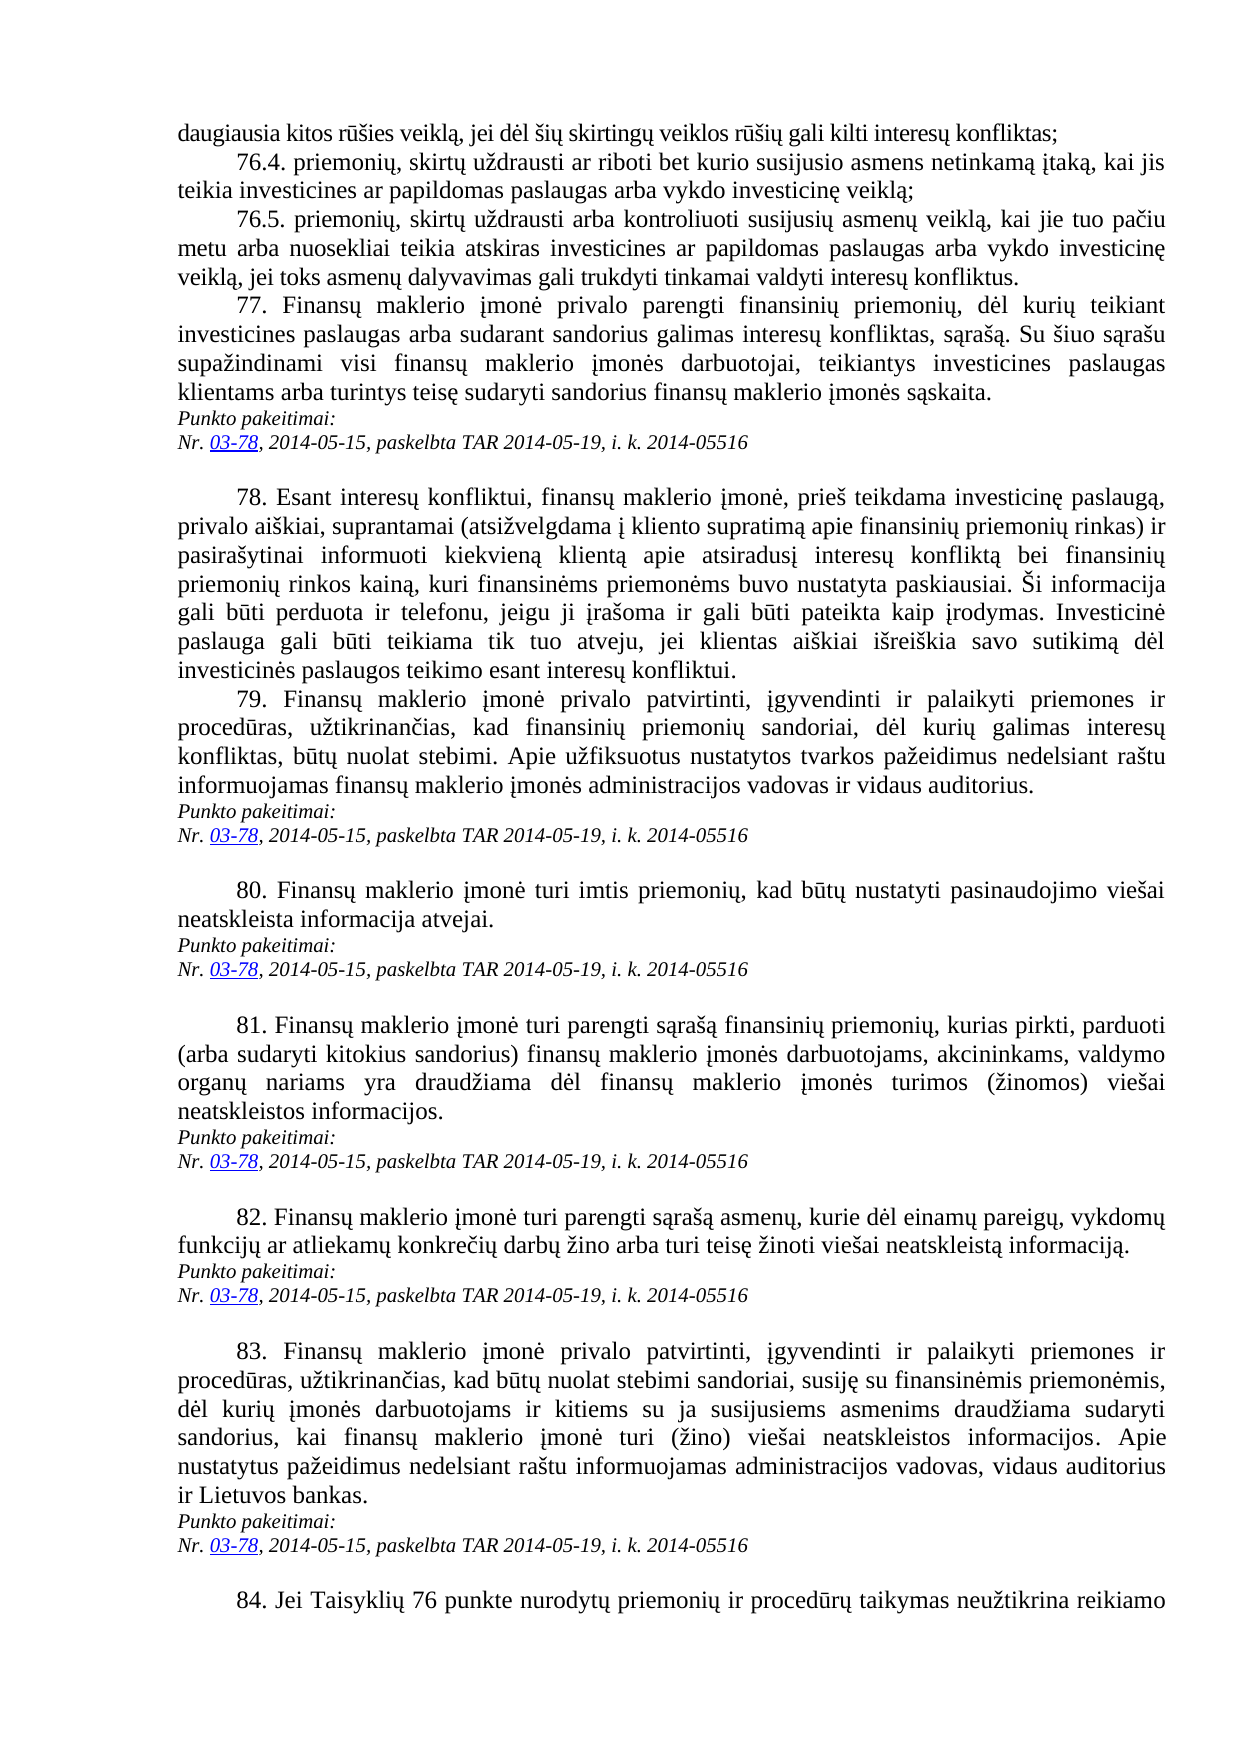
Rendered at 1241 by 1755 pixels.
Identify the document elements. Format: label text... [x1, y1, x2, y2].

text Punkto pakeitimai: [177, 1259, 1166, 1283]
text daugiausia kitos rūšies veiklą, jei dėl šių skirtingų veiklos rūšių gali kilti interesų konfliktas; [177, 118, 1166, 147]
text Punkto pakeitimai: [177, 406, 1166, 430]
text Punkto pakeitimai: [177, 799, 1166, 823]
text 76.5. priemonių, skirtų uždrausti arba kontroliuoti susijusių asmenų veiklą, kai jie tuo pačiu metu arba nuosekliai teikia atskiras investicines ar papildomas paslaugas arba vykdo investicinę veiklą, jei toks asmenų dalyvavimas gali trukdyti tinkamai valdyti interesų konfliktus. [177, 204, 1166, 291]
text Punkto pakeitimai: [177, 1125, 1166, 1149]
text 77. Finansų maklerio įmonė privalo parengti finansinių priemonių, dėl kurių teikiant investicines paslaugas arba sudarant sandorius galimas interesų konfliktas, sąrašą. Su šiuo sąrašu supažindinami visi finansų maklerio įmonės darbuotojai, teikiantys investicines paslaugas klientams arba turintys teisę sudaryti sandorius finansų maklerio įmonės sąskaita. [177, 291, 1166, 406]
text Nr. 03-78, 2014-05-15, paskelbta TAR 2014-05-19, i. k. 2014-05516 [177, 1149, 1166, 1173]
text Nr. 03-78, 2014-05-15, paskelbta TAR 2014-05-19, i. k. 2014-05516 [177, 1533, 1166, 1557]
text Nr. 03-78, 2014-05-15, paskelbta TAR 2014-05-19, i. k. 2014-05516 [177, 1283, 1166, 1307]
text 79. Finansų maklerio įmonė privalo patvirtinti, įgyvendinti ir palaikyti priemones ir procedūras, užtikrinančias, kad finansinių priemonių sandoriai, dėl kurių galimas interesų konfliktas, būtų nuolat stebimi. Apie užfiksuotus nustatytos tvarkos pažeidimus nedelsiant raštu informuojamas finansų maklerio įmonės administracijos vadovas ir vidaus auditorius. [177, 684, 1166, 799]
text Nr. 03-78, 2014-05-15, paskelbta TAR 2014-05-19, i. k. 2014-05516 [177, 957, 1166, 981]
text 82. Finansų maklerio įmonė turi parengti sąrašą asmenų, kurie dėl einamų pareigų, vykdomų funkcijų ar atliekamų konkrečių darbų žino arba turi teisę žinoti viešai neatskleistą informaciją. [177, 1202, 1166, 1259]
text Punkto pakeitimai: [177, 933, 1166, 957]
text 80. Finansų maklerio įmonė turi imtis priemonių, kad būtų nustatyti pasinaudojimo viešai neatskleista informacija atvejai. [177, 876, 1166, 933]
text 76.4. priemonių, skirtų uždrausti ar riboti bet kurio susijusio asmens netinkamą įtaką, kai jis teikia investicines ar papildomas paslaugas arba vykdo investicinę veiklą; [177, 147, 1166, 204]
text Nr. 03-78, 2014-05-15, paskelbta TAR 2014-05-19, i. k. 2014-05516 [177, 823, 1166, 847]
text 81. Finansų maklerio įmonė turi parengti sąrašą finansinių priemonių, kurias pirkti, parduoti (arba sudaryti kitokius sandorius) finansų maklerio įmonės darbuotojams, akcininkams, valdymo organų nariams yra draudžiama dėl finansų maklerio įmonės turimos (žinomos) viešai neatskleistos informacijos. [177, 1010, 1166, 1125]
text 78. Esant interesų konfliktui, finansų maklerio įmonė, prieš teikdama investicinę paslaugą, privalo aiškiai, suprantamai (atsižvelgdama į kliento supratimą apie finansinių priemonių rinkas) ir pasirašytinai informuoti kiekvieną klientą apie atsiradusį interesų konfliktą bei finansinių priemonių rinkos kainą, kuri finansinėms priemonėms buvo nustatyta paskiausiai. Ši informacija gali būti perduota ir telefonu, jeigu ji įrašoma ir gali būti pateikta kaip įrodymas. Investicinė paslauga gali būti teikiama tik tuo atveju, jei klientas aiškiai išreiškia savo sutikimą dėl investicinės paslaugos teikimo esant interesų konfliktui. [177, 482, 1166, 684]
text Punkto pakeitimai: [177, 1509, 1166, 1533]
text Nr. 03-78, 2014-05-15, paskelbta TAR 2014-05-19, i. k. 2014-05516 [177, 430, 1166, 454]
text 84. Jei Taisyklių 76 punkte nurodytų priemonių ir procedūrų taikymas neužtikrina reikiamo [177, 1586, 1166, 1614]
text 83. Finansų maklerio įmonė privalo patvirtinti, įgyvendinti ir palaikyti priemones ir procedūras, užtikrinančias, kad būtų nuolat stebimi sandoriai, susiję su finansinėmis priemonėmis, dėl kurių įmonės darbuotojams ir kitiems su ja susijusiems asmenims draudžiama sudaryti sandorius, kai finansų maklerio įmonė turi (žino) viešai neatskleistos informacijos. Apie nustatytus pažeidimus nedelsiant raštu informuojamas administracijos vadovas, vidaus auditorius ir Lietuvos bankas. [177, 1336, 1166, 1509]
